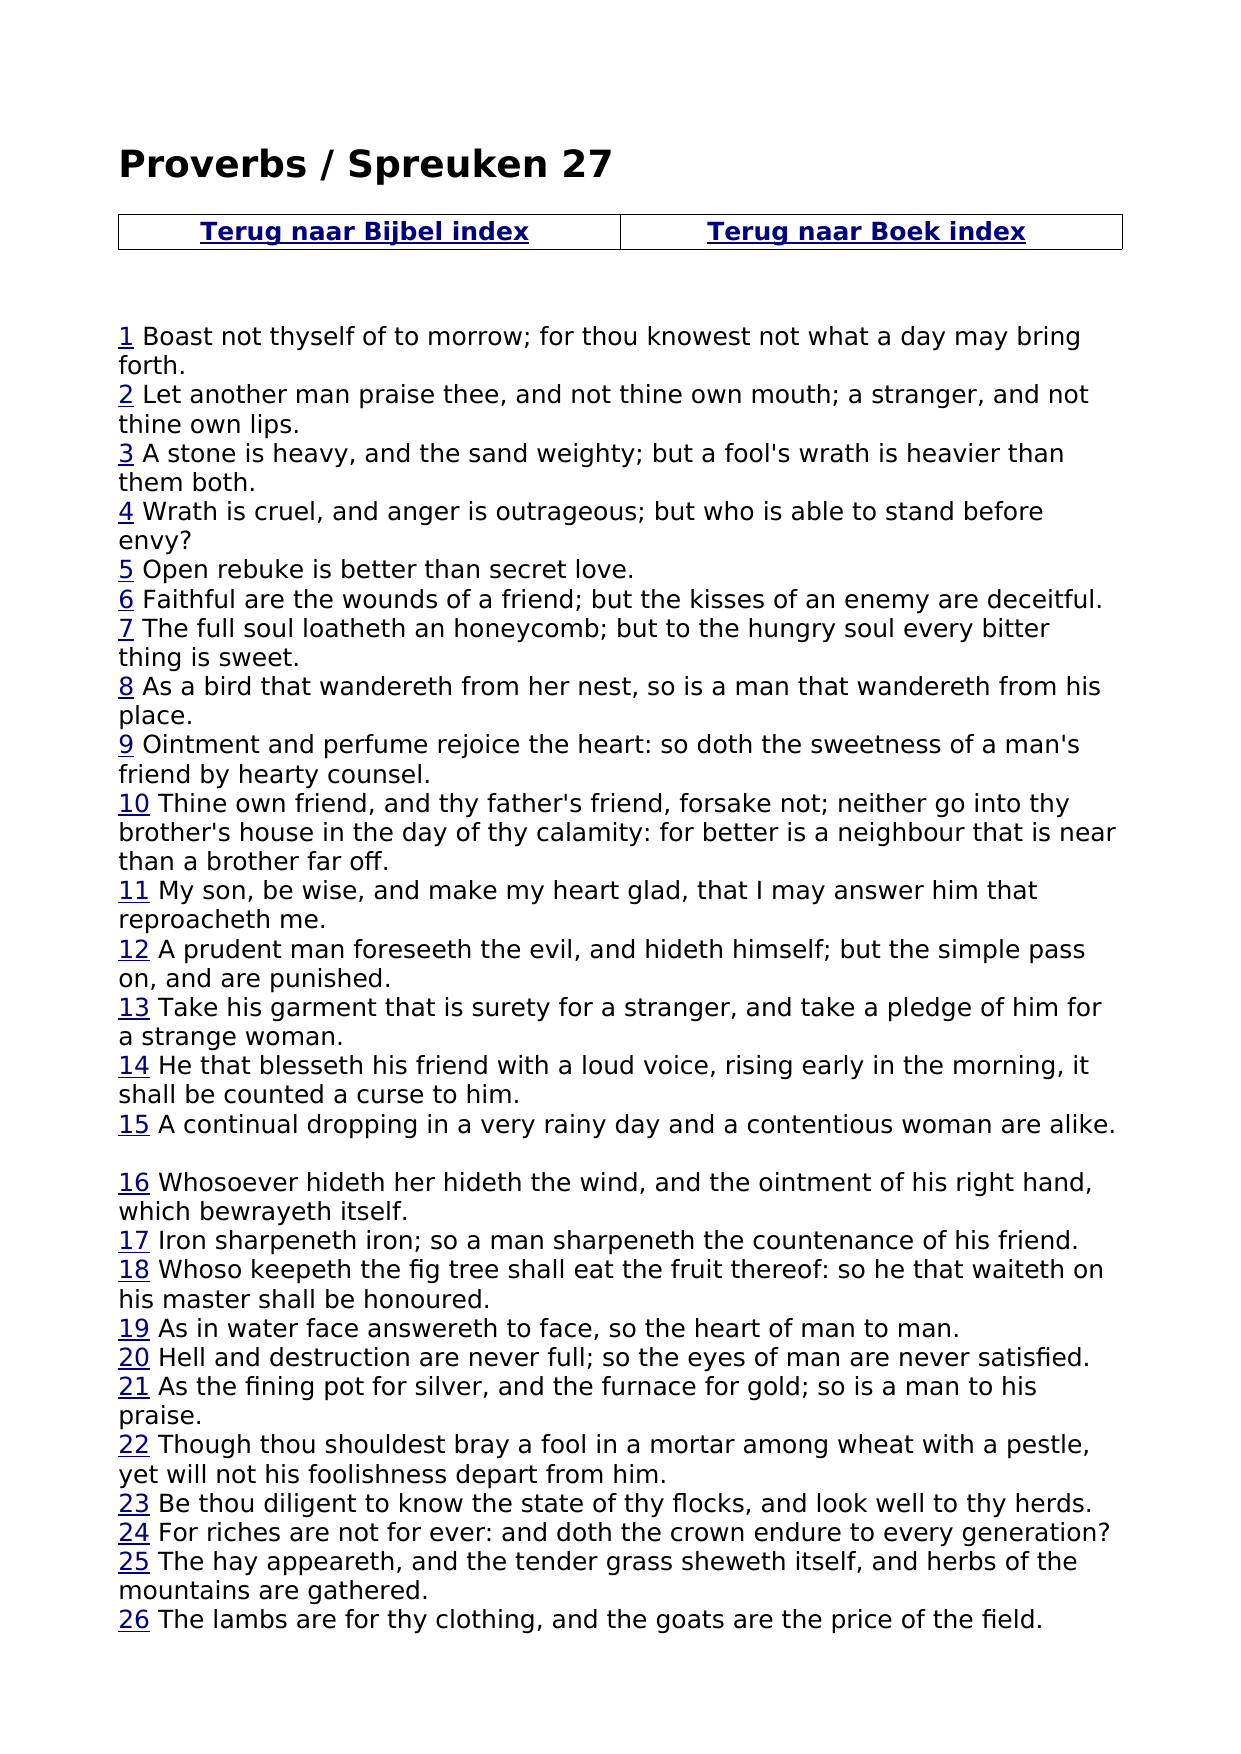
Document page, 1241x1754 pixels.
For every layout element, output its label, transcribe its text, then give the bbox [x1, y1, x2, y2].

table_header Terug naar Boek index [621, 215, 1122, 249]
text 1 Boast not thyself of to morrow; for thou knowest not what a day may bring forth. 2 Let another man praise thee, and not thine own mouth; a stranger, and not thine own lips. 3 A stone is heavy, and the sand weighty; but a fool's wrath is heavier than them both. 4 Wrath is cruel, and anger is outrageous; but who is able to stand before envy? 5 Open rebuke is better than secret love. 6 Faithful are the wounds of a friend; but the kisses of an enemy are deceitful. 7 The full soul loatheth an honeycomb; but to the hungry soul every bitter thing is sweet. 8 As a bird that wandereth from her nest, so is a man that wandereth from his place. 9 Ointment and perfume rejoice the heart: so doth the sweetness of a man's friend by hearty counsel. 10 Thine own friend, and thy father's friend, forsake not; neither go into thy brother's house in the day of thy calamity: for better is a neighbour that is near than a brother far off. 11 My son, be wise, and make my heart glad, that I may answer him that reproacheth me. 12 A prudent man foreseeth the evil, and hideth himself; but the simple pass on, and are punished. 13 Take his garment that is surety for a stranger, and take a pledge of him for a strange woman. 14 He that blesseth his friend with a loud voice, rising early in the morning, it shall be counted a curse to him. 15 A continual dropping in a very rainy day and a contentious woman are alike. 16 Whosoever hideth her hideth the wind, and the ointment of his right hand, which bewrayeth itself. 17 Iron sharpeneth iron; so a man sharpeneth the countenance of his friend. 18 Whoso keepeth the fig tree shall eat the fruit thereof: so he that waiteth on his master shall be honoured. 19 As in water face answereth to face, so the heart of man to man. 20 Hell and destruction are never full; so the eyes of man are never satisfied. 21 As the fining pot for silver, and the furnace for gold; so is a man to his praise. 22 Though thou shouldest bray a fool in a mortar among wheat with a pestle, yet will not his foolishness depart from him. 23 Be thou diligent to know the state of thy flocks, and look well to thy herds. 24 For riches are not for ever: and doth the crown endure to every generation? 25 The hay appeareth, and the tender grass sheweth itself, and herbs of the mountains are gathered. 26 The lambs are for thy clothing, and the goats are the price of the field. [118, 264, 1122, 1635]
table_header Terug naar Bijbel index [119, 215, 620, 249]
subtitle Proverbs / Spreuken 27 [118, 143, 1122, 187]
